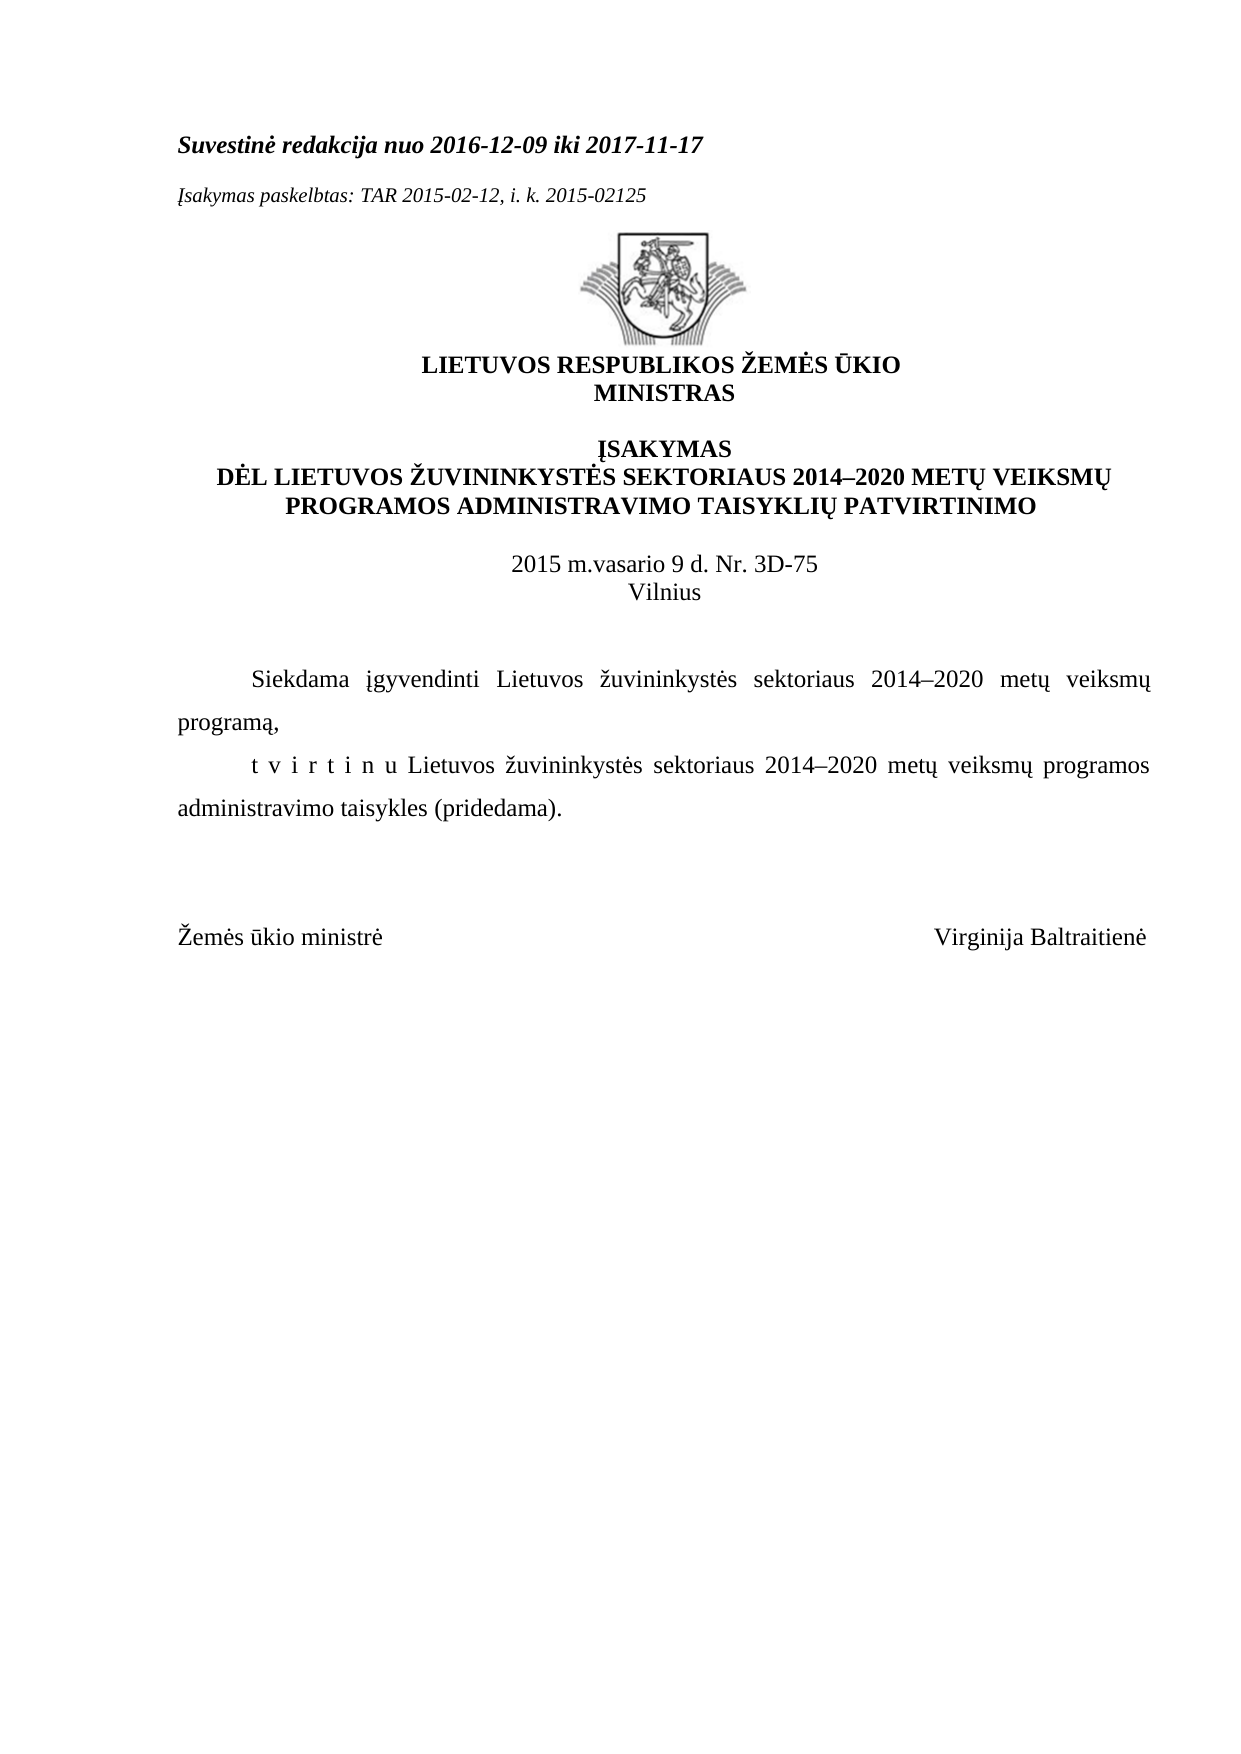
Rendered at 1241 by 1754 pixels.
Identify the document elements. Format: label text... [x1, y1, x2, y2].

text ĮSAKYMAS [177, 434, 1152, 462]
text 2015 m.vasario 9 d. Nr. 3D-75 [177, 549, 1152, 577]
text LIETUVOS RESPUBLIKOS ŽEMĖS ŪKIO [177, 350, 1152, 378]
text Žemės ūkio ministrė Virginija Baltraitienė [177, 922, 1152, 951]
text Įsakymas paskelbtas: TAR 2015-02-12, i. k. 2015-02125 [177, 183, 1152, 207]
text t v i r t i n u Lietuvos žuvininkystės sektoriaus 2014–2020 metų veiksmų programos administravimo taisykles (pridedama). [177, 750, 1152, 822]
text Suvestinė redakcija nuo 2016-12-09 iki 2017-11-17 [177, 130, 1152, 159]
text MINISTRAS [177, 378, 1152, 407]
text Vilnius [177, 577, 1152, 606]
text DĖL LIETUVOS ŽUVININKYSTĖS SEKTORIAUS 2014–2020 METŲ VEIKSMŲ PROGRAMOS ADMINISTRAVIMO TAISYKLIŲ PATVIRTINIMO [177, 462, 1152, 520]
text Siekdama įgyvendinti Lietuvos žuvininkystės sektoriaus 2014–2020 metų veiksmų programą, [177, 664, 1152, 736]
